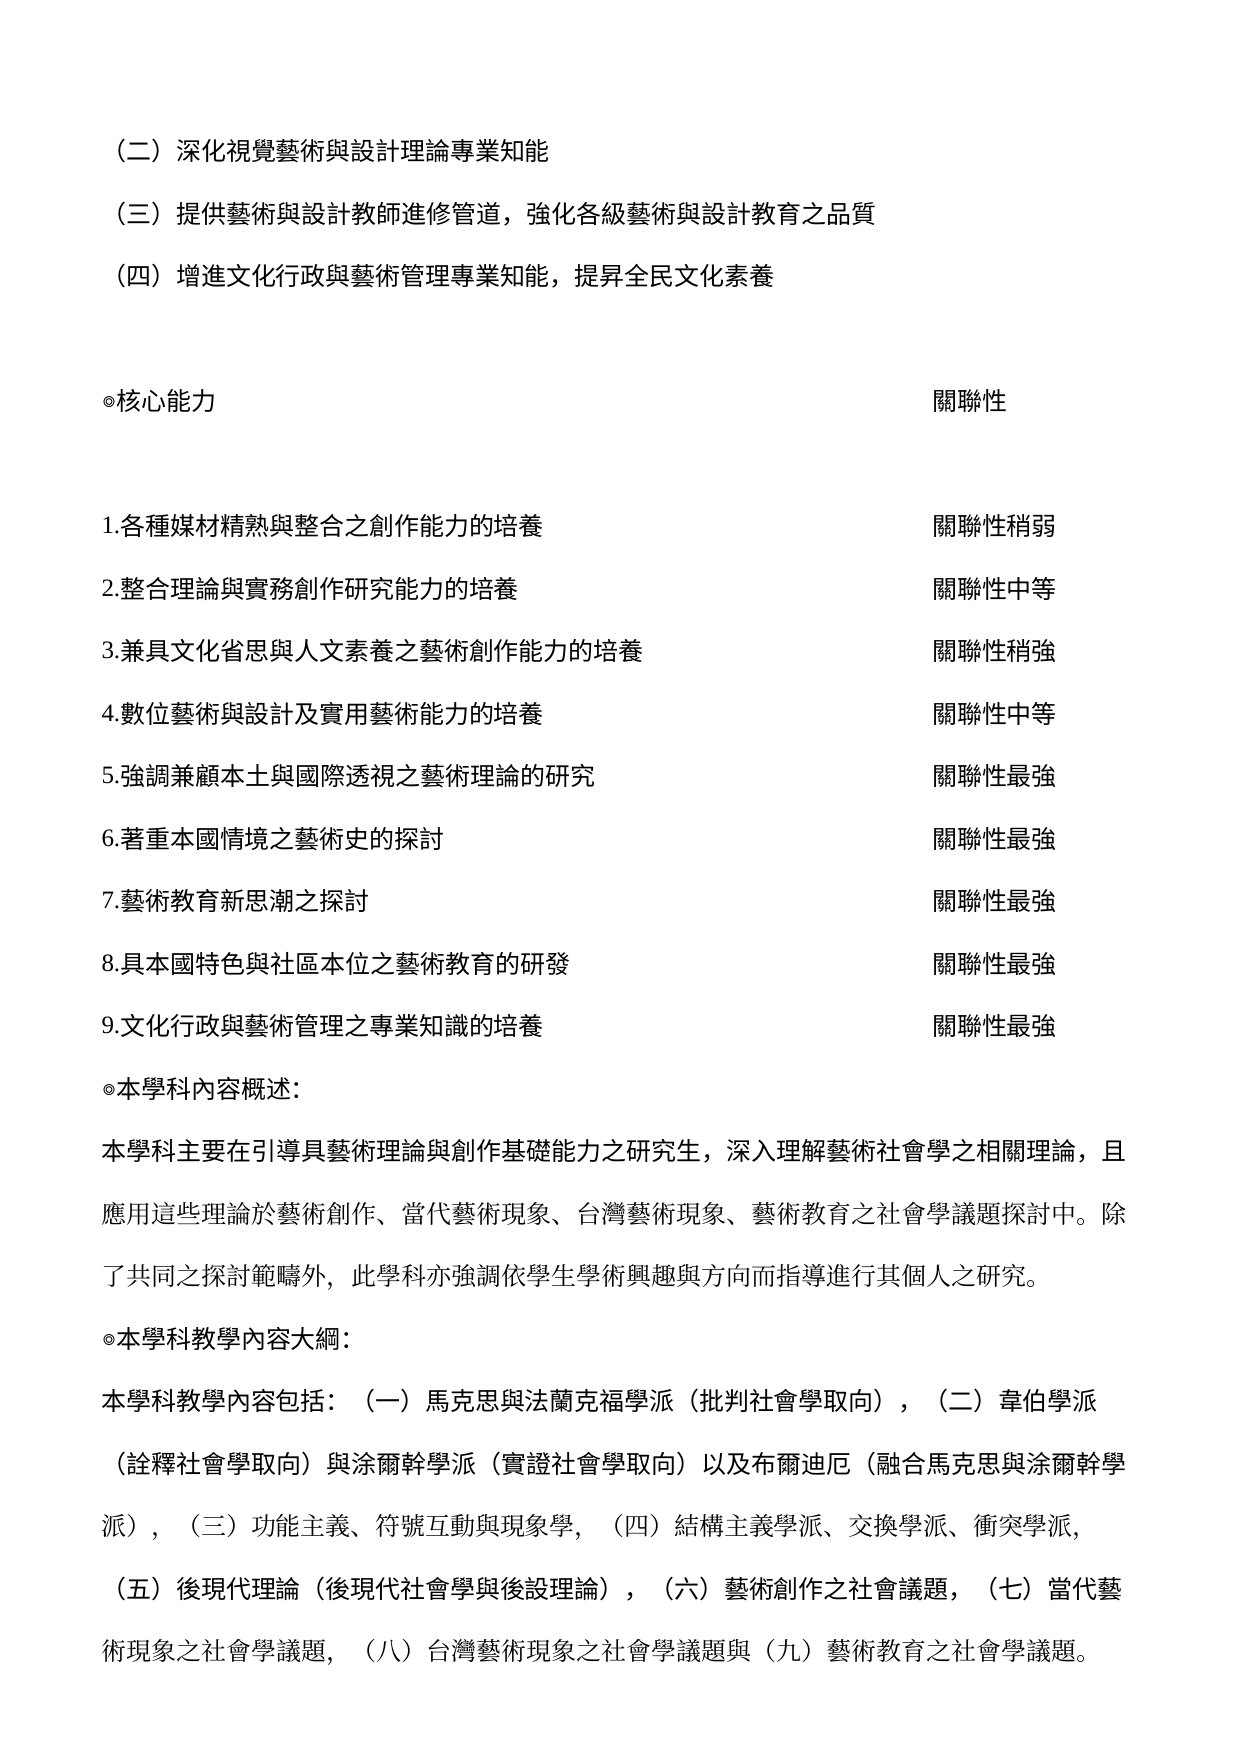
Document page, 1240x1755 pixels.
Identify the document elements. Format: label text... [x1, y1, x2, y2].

text 應用這些理論於藝術創作、當代藝術現象、台灣藝術現象、藝術教育之社會學議題探討中。除 [101, 1171, 1182, 1233]
text 3.兼具文化省思與人文素養之藝術創作能力的培養 關聯性稍強 [101, 608, 1182, 671]
text 本學科教學內容包括：（一）馬克思與法蘭克福學派（批判社會學取向），（二）韋伯學派 [101, 1358, 1182, 1421]
text 5.強調兼顧本土與國際透視之藝術理論的研究 關聯性最強 [101, 733, 1182, 796]
text 9.文化行政與藝術管理之專業知識的培養 關聯性最強 [101, 983, 1182, 1046]
text 1.各種媒材精熟與整合之創作能力的培養 關聯性稍弱 [101, 483, 1182, 546]
text 8.具本國特色與社區本位之藝術教育的研發 關聯性最強 [101, 921, 1182, 983]
text 本學科主要在引導具藝術理論與創作基礎能力之研究生，深入理解藝術社會學之相關理論，且 [101, 1108, 1182, 1171]
text ◎本學科教學內容大綱： [101, 1296, 1182, 1358]
text 了共同之探討範疇外，此學科亦強調依學生學術興趣與方向而指導進行其個人之研究。 [101, 1233, 1182, 1296]
text （詮釋社會學取向）與涂爾幹學派（實證社會學取向）以及布爾迪厄（融合馬克思與涂爾幹學 [101, 1421, 1182, 1483]
text 6.著重本國情境之藝術史的探討 關聯性最強 [101, 796, 1182, 858]
text 派），（三）功能主義、符號互動與現象學，（四）結構主義學派、交換學派、衝突學派， [101, 1483, 1182, 1546]
text （三）提供藝術與設計教師進修管道，強化各級藝術與設計教育之品質 [101, 171, 1182, 233]
text 7.藝術教育新思潮之探討 關聯性最強 [101, 858, 1182, 921]
text 4.數位藝術與設計及實用藝術能力的培養 關聯性中等 [101, 671, 1182, 733]
text 關聯性 [932, 358, 1182, 421]
text ◎本學科內容概述： [101, 1046, 1182, 1108]
text （四）增進文化行政與藝術管理專業知能，提昇全民文化素養 [101, 233, 1182, 296]
text 術現象之社會學議題，（八）台灣藝術現象之社會學議題與（九）藝術教育之社會學議題。 [101, 1608, 1182, 1671]
text （五）後現代理論（後現代社會學與後設理論），（六）藝術創作之社會議題，（七）當代藝 [101, 1546, 1182, 1608]
text ◎核心能力 [101, 358, 932, 421]
text 2.整合理論與實務創作研究能力的培養 關聯性中等 [101, 546, 1182, 608]
text （二）深化視覺藝術與設計理論專業知能 [101, 108, 1182, 171]
